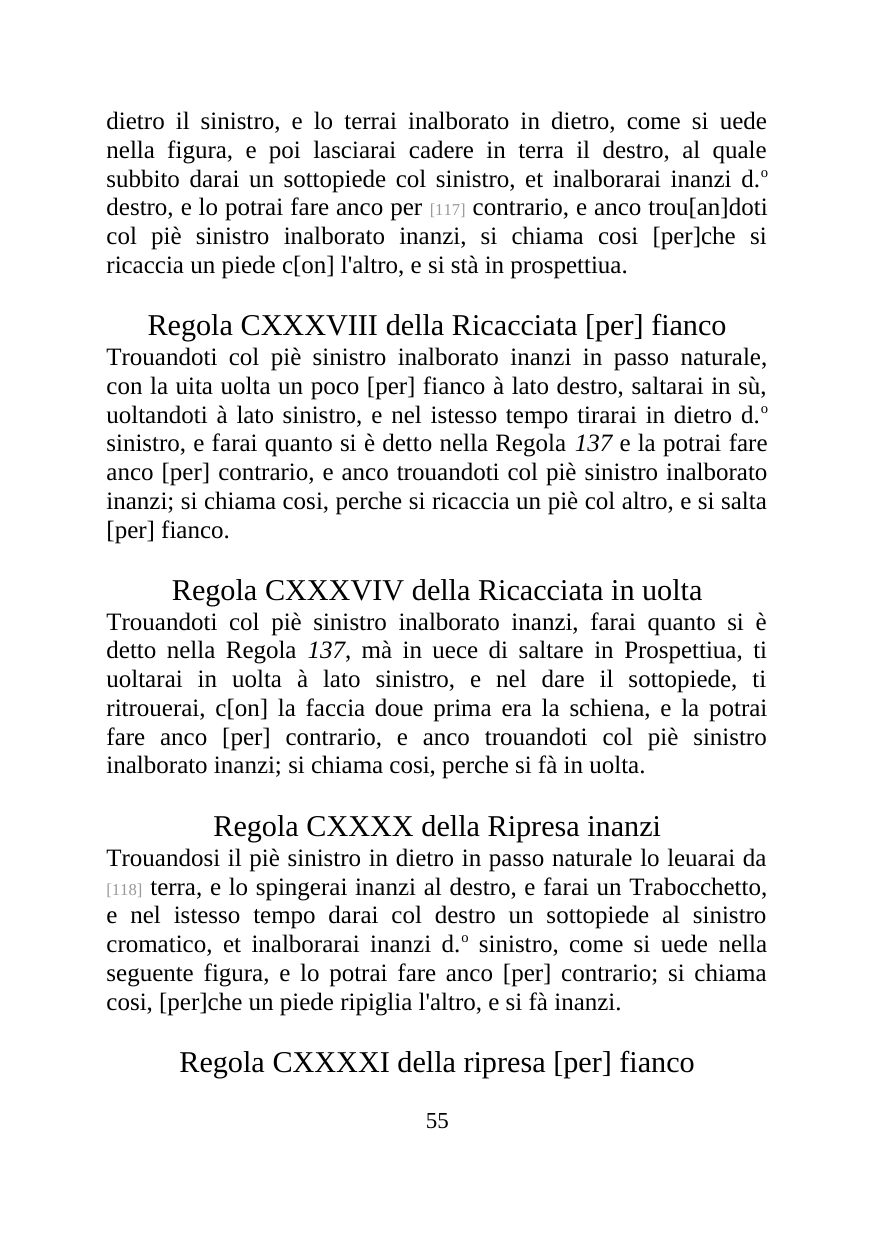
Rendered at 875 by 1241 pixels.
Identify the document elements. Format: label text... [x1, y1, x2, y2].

subtitle Regola CXXXX della Ripresa inanzi [106, 808, 768, 843]
text Trouandosi il piè sinistro in dietro in passo naturale lo leuarai da [118] terra, e lo spingerai inanzi al destro, e farai un Trabocchetto, e nel istesso tempo darai col destro un sottopiede al sinistro cromatico, et inalborarai inanzi d.o sinistro, come si uede nella seguente figura, e lo potrai fare anco [per] contrario; si chiama cosi, [per]che un piede ripiglia l'altro, e si fà inanzi. [106, 843, 768, 1015]
subtitle Regola CXXXVIV della Ricacciata in uolta [106, 572, 768, 607]
subtitle Regola CXXXVIII della Ricacciata [per] fianco [106, 307, 768, 342]
text Trouandoti col piè sinistro inalborato inanzi in passo naturale, con la uita uolta un poco [per] fianco à lato destro, saltarai in sù, uoltandoti à lato sinistro, e nel istesso tempo tirarai in dietro d.o sinistro, e farai quanto si è detto nella Regola 137 e la potrai fare anco [per] contrario, e anco trouandoti col piè sinistro inalborato inanzi; si chiama cosi, perche si ricaccia un piè col altro, e si salta [per] fianco. [106, 342, 768, 543]
text Trouandoti col piè sinistro inalborato inanzi, farai quanto si è detto nella Regola 137, mà in uece di saltare in Prospettiua, ti uoltarai in uolta à lato sinistro, e nel dare il sottopiede, ti ritrouerai, c[on] la faccia doue prima era la schiena, e la potrai fare anco [per] contrario, e anco trouandoti col piè sinistro inalborato inanzi; si chiama cosi, perche si fà in uolta. [106, 607, 768, 779]
subtitle Regola CXXXXI della ripresa [per] fianco [106, 1044, 768, 1079]
text dietro il sinistro, e lo terrai inalborato in dietro, come si uede nella figura, e poi lasciarai cadere in terra il destro, al quale subbito darai un sottopiede col sinistro, et inalborarai inanzi d.o destro, e lo potrai fare anco per [117] contrario, e anco trou[an]doti col piè sinistro inalborato inanzi, si chiama cosi [per]che si ricaccia un piede c[on] l'altro, e si stà in prospettiua. [106, 106, 768, 279]
